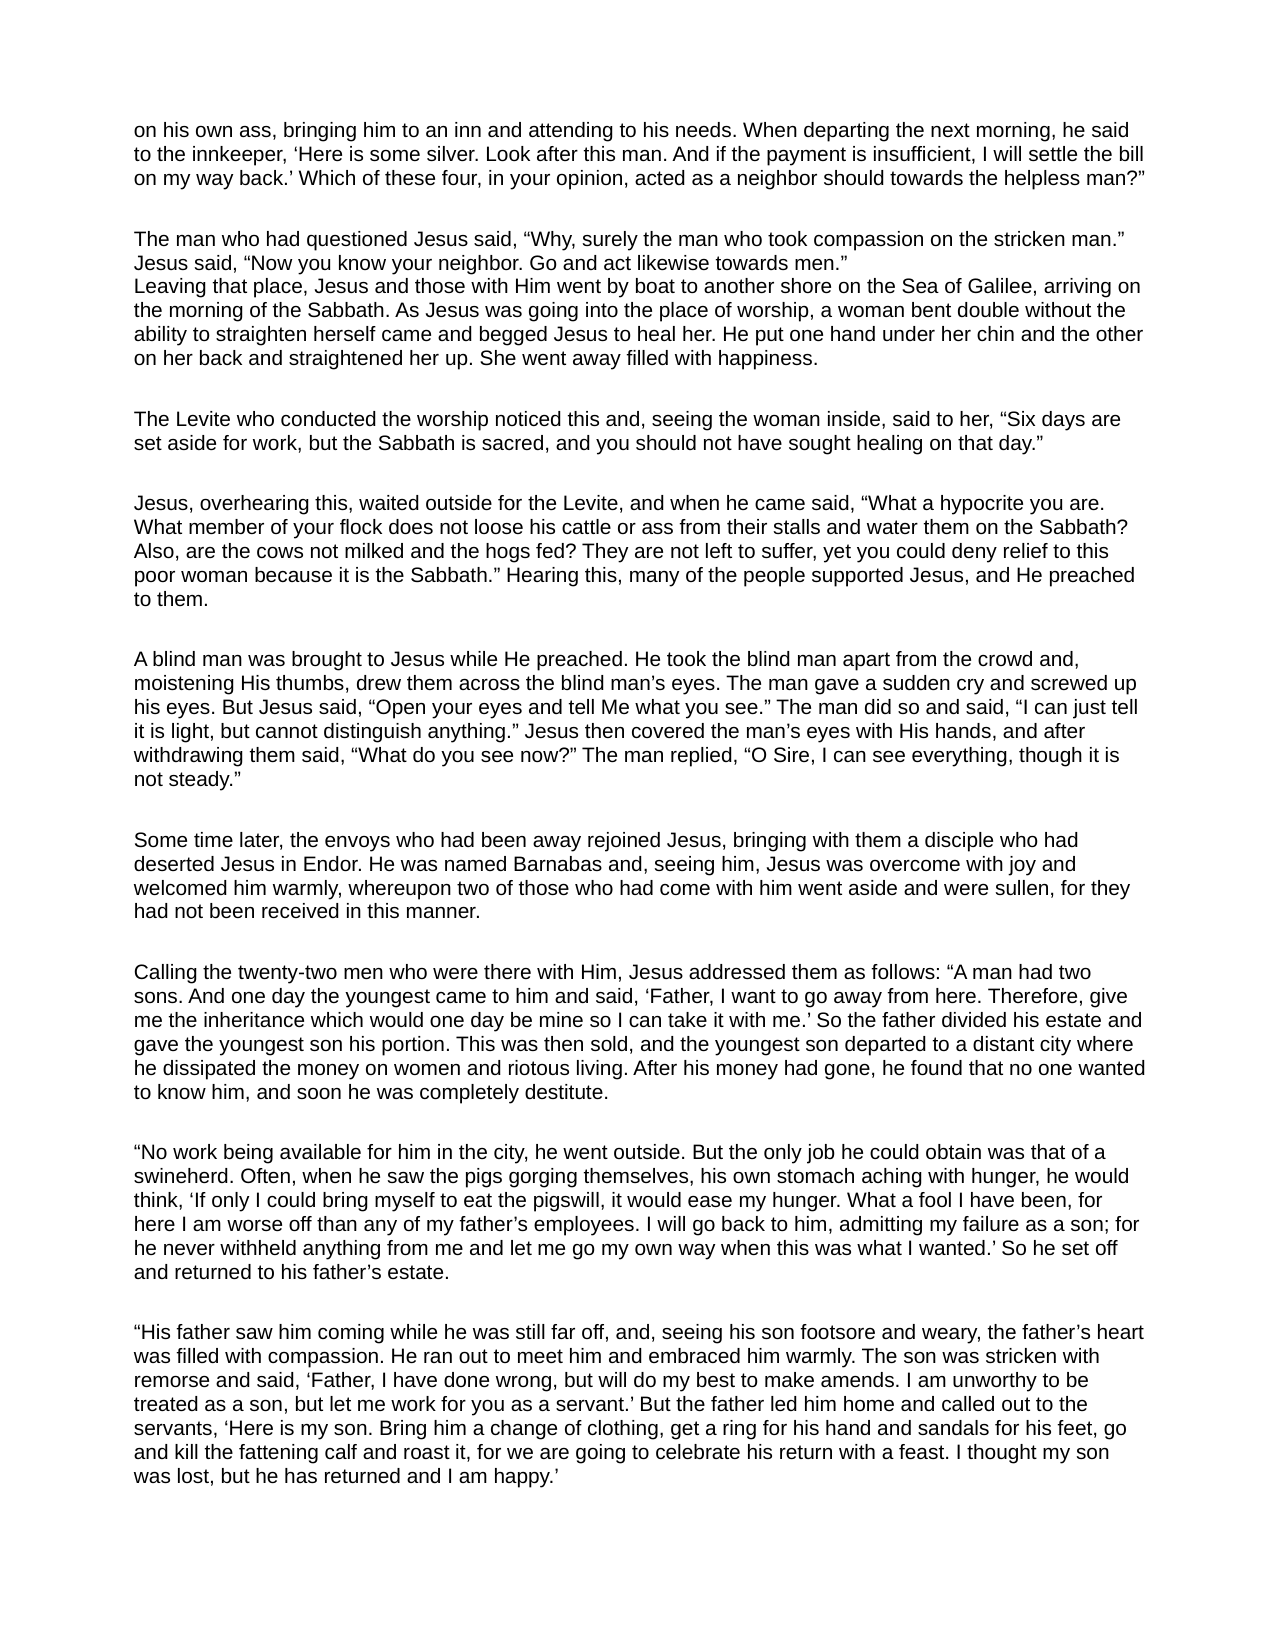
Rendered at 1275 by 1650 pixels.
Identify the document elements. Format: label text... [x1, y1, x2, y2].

text A blind man was brought to Jesus while He preached. He took the blind man apart from the crowd and, moistening His thumbs, drew them across the blind man’s eyes. The man gave a sudden cry and screwed up his eyes. But Jesus said, “Open your eyes and tell Me what you see.” The man did so and said, “I can just tell it is light, but cannot distinguish anything.” Jesus then covered the man’s eyes with His hands, and after withdrawing them said, “What do you see now?” The man replied, “O Sire, I can see everything, though it is not steady.” [134, 623, 1147, 791]
text Jesus, overhearing this, waited outside for the Levite, and when he came said, “What a hypocrite you are. What member of your flock does not loose his cattle or ass from their stalls and water them on the Sabbath? Also, are the cows not milked and the hogs fed? They are not left to suffer, yet you could deny relief to this poor woman because it is the Sabbath.” Hearing this, many of the people supported Jesus, and He preached to them. [134, 467, 1147, 611]
text [134, 1500, 1147, 1524]
text on his own ass, bringing him to an inn and attending to his needs. When departing the next morning, he said to the innkeeper, ‘Here is some silver. Look after this man. And if the payment is insufficient, I will settle the bill on my way back.’ Which of these four, in your opinion, acted as a neighbor should towards the helpless man?” [134, 118, 1147, 190]
text “No work being available for him in the city, he went outside. But the only job he could obtain was that of a swineherd. Often, when he saw the pigs gorging themselves, his own stomach aching with hunger, he would think, ‘If only I could bring myself to eat the pigswill, it would ease my hunger. What a fool I have been, for here I am worse off than any of my father’s employees. I will go back to him, admitting my failure as a son; for he never withheld anything from me and let me go my own way when this was what I wanted.’ So he set off and returned to his father’s estate. [134, 1116, 1147, 1284]
text Some time later, the envoys who had been away rejoined Jesus, bringing with them a disciple who had deserted Jesus in Endor. He was named Barnabas and, seeing him, Jesus was overcome with joy and welcomed him warmly, whereupon two of those who had come with him went aside and were sullen, for they had not been received in this manner. [134, 803, 1147, 923]
text “His father saw him coming while he was still far off, and, seeing his son footsore and weary, the father’s heart was filled with compassion. He ran out to meet him and embraced him warmly. The son was stricken with remorse and said, ‘Father, I have done wrong, but will do my best to make amends. I am unworthy to be treated as a son, but let me work for you as a servant.’ But the father led him home and called out to the servants, ‘Here is my son. Bring him a change of clothing, get a ring for his hand and sandals for his feet, go and kill the fattening calf and roast it, for we are going to celebrate his return with a feast. I thought my son was lost, but he has returned and I am happy.’ [134, 1296, 1147, 1488]
text Calling the twenty-two men who were there with Him, Jesus addressed them as follows: “A man had two sons. And one day the youngest came to him and said, ‘Father, I want to go away from here. Therefore, give me the inheritance which would one day be mine so I can take it with me.’ So the father divided his estate and gave the youngest son his portion. This was then sold, and the youngest son departed to a distant city where he dissipated the money on women and riotous living. After his money had gone, he found that no one wanted to know him, and soon he was completely destitute. [134, 936, 1147, 1103]
text The Levite who conducted the worship noticed this and, seeing the woman inside, said to her, “Six days are set aside for work, but the Sabbath is sacred, and you should not have sought healing on that day.” [134, 383, 1147, 454]
text The man who had questioned Jesus said, “Why, surely the man who took compassion on the stricken man.” Jesus said, “Now you know your neighbor. Go and act likewise towards men.” Leaving that place, Jesus and those with Him went by boat to another shore on the Sea of Galilee, arriving on the morning of the Sabbath. As Jesus was going into the place of worship, a woman bent double without the ability to straighten herself came and begged Jesus to heal her. He put one hand under her chin and the other on her back and straightened her up. She went away filled with happiness. [134, 202, 1147, 370]
